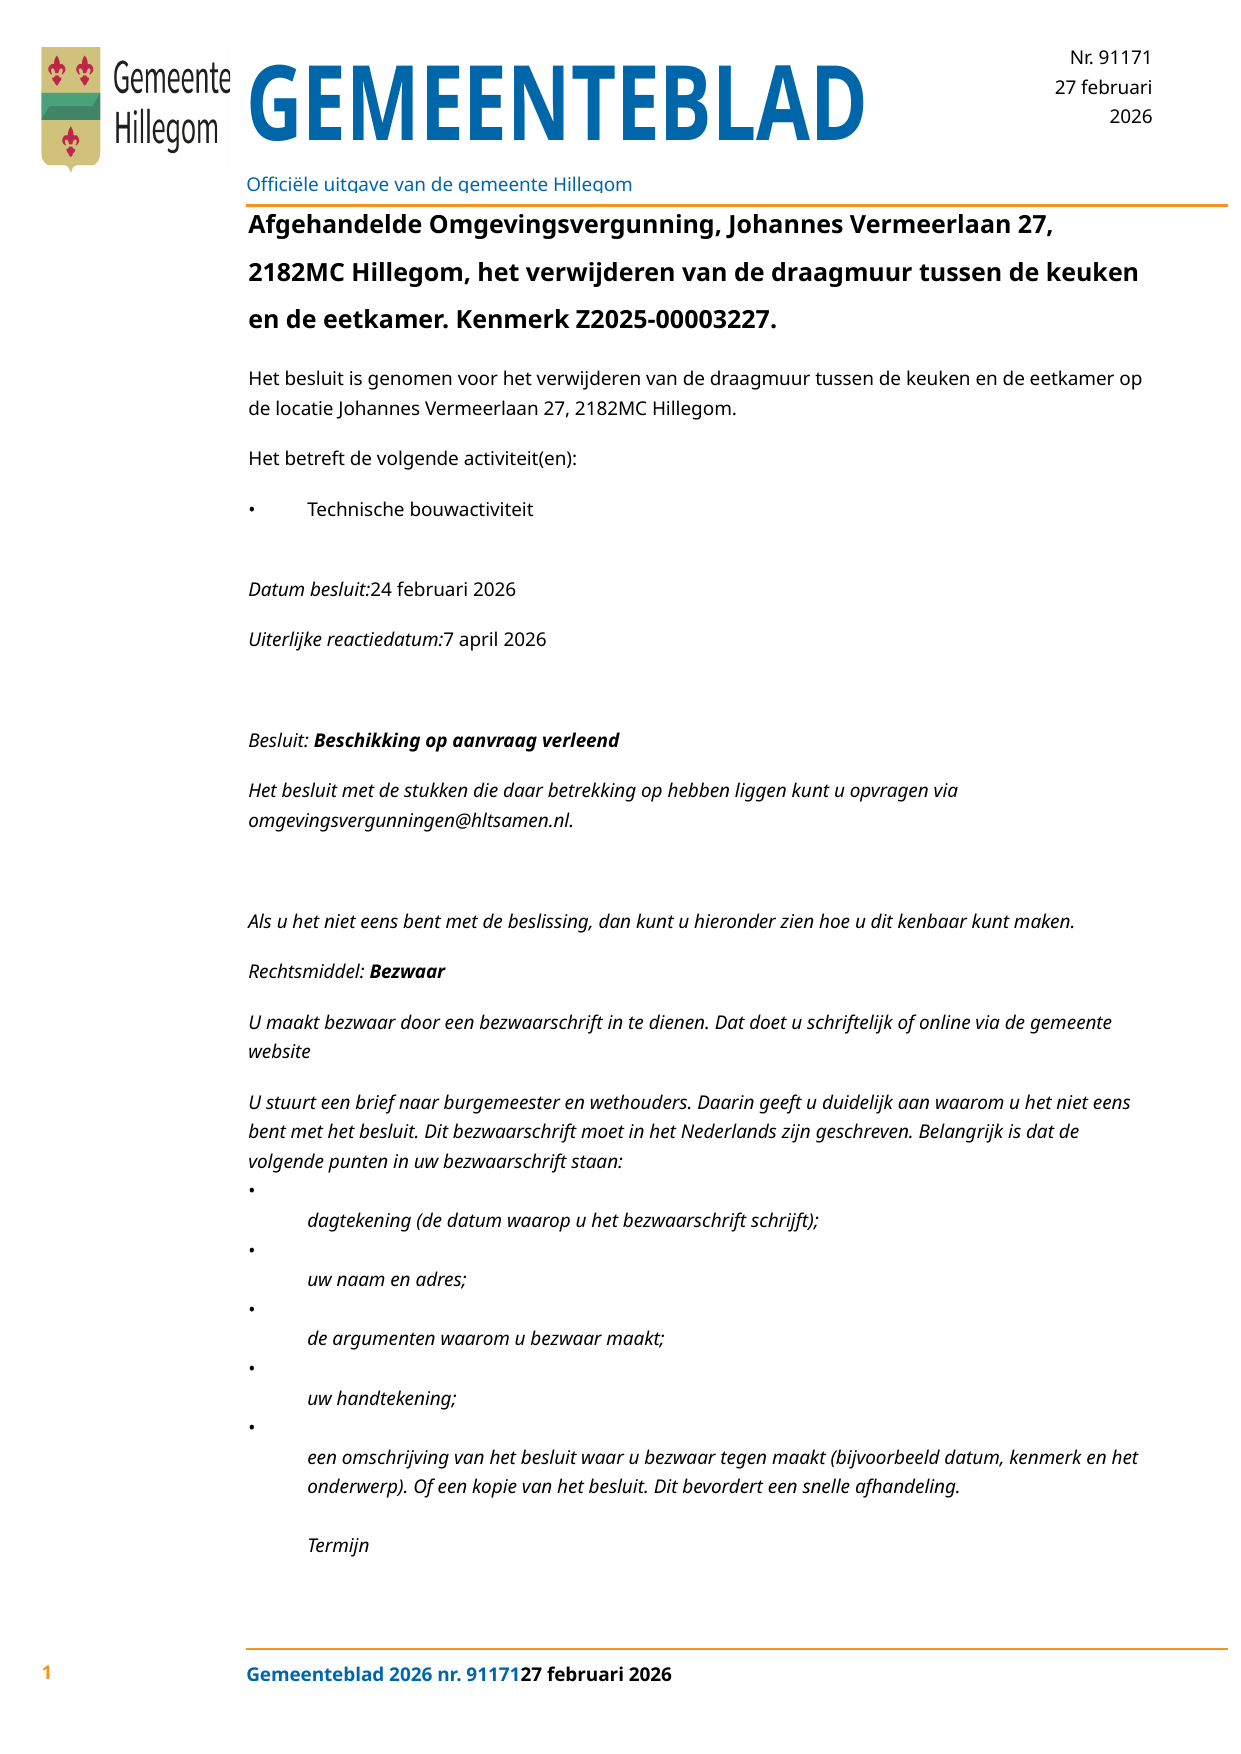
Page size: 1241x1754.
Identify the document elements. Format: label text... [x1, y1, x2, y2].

text Uiterlijke reactiedatum:7 april 2026 [248, 626, 1152, 652]
text Afgehandelde Omgevingsvergunning, Johannes Vermeerlaan 27, 2182MC Hillegom, het verwijderen van de draagmuur tussen de keuken en de eetkamer. Kenmerk Z2025-00003227. [248, 207, 1152, 336]
text U stuurt een brief naar burgemeester en wethouders. Daarin geeft u duidelijk aan waarom u het niet eens bent met het besluit. Dit bezwaarschrift moet in het Nederlands zijn geschreven. Belangrijk is dat de volgende punten in uw bezwaarschrift staan: [248, 1089, 1152, 1174]
list Technische bouwactiviteit [248, 496, 1152, 522]
list dagtekening (de datum waarop u het bezwaarschrift schrijft); [248, 1207, 1152, 1233]
text Rechtsmiddel: Bezwaar [248, 958, 1152, 984]
list uw naam en adres; [248, 1266, 1152, 1292]
text Datum besluit:24 februari 2026 [248, 576, 1152, 602]
text Het besluit is genomen voor het verwijderen van de draagmuur tussen de keuken en de eetkamer op de locatie Johannes Vermeerlaan 27, 2182MC Hillegom. [248, 366, 1152, 421]
list uw handtekening; [248, 1385, 1152, 1410]
text U maakt bezwaar door een bezwaarschrift in te dienen. Dat doet u schriftelijk of online via de gemeente website [248, 1009, 1152, 1064]
list de argumenten waarom u bezwaar maakt; [248, 1326, 1152, 1351]
list Termijn [248, 1533, 1152, 1558]
text Als u het niet eens bent met de beslissing, dan kunt u hieronder zien hoe u dit kenbaar kunt maken. [248, 908, 1152, 934]
picture [41, 47, 231, 172]
text Het betreft de volgende activiteit(en): [248, 446, 1152, 471]
text Besluit: Beschikking op aanvraag verleend [248, 727, 1152, 753]
text Het besluit met de stukken die daar betrekking op hebben liggen kunt u opvragen via omgevingsvergunningen@hltsamen.nl. [248, 778, 1152, 833]
list een omschrijving van het besluit waar u bezwaar tegen maakt (bijvoorbeeld datum, kenmerk en het onderwerp). Of een kopie van het besluit. Dit bevordert een snelle afhandeling. [248, 1444, 1152, 1499]
